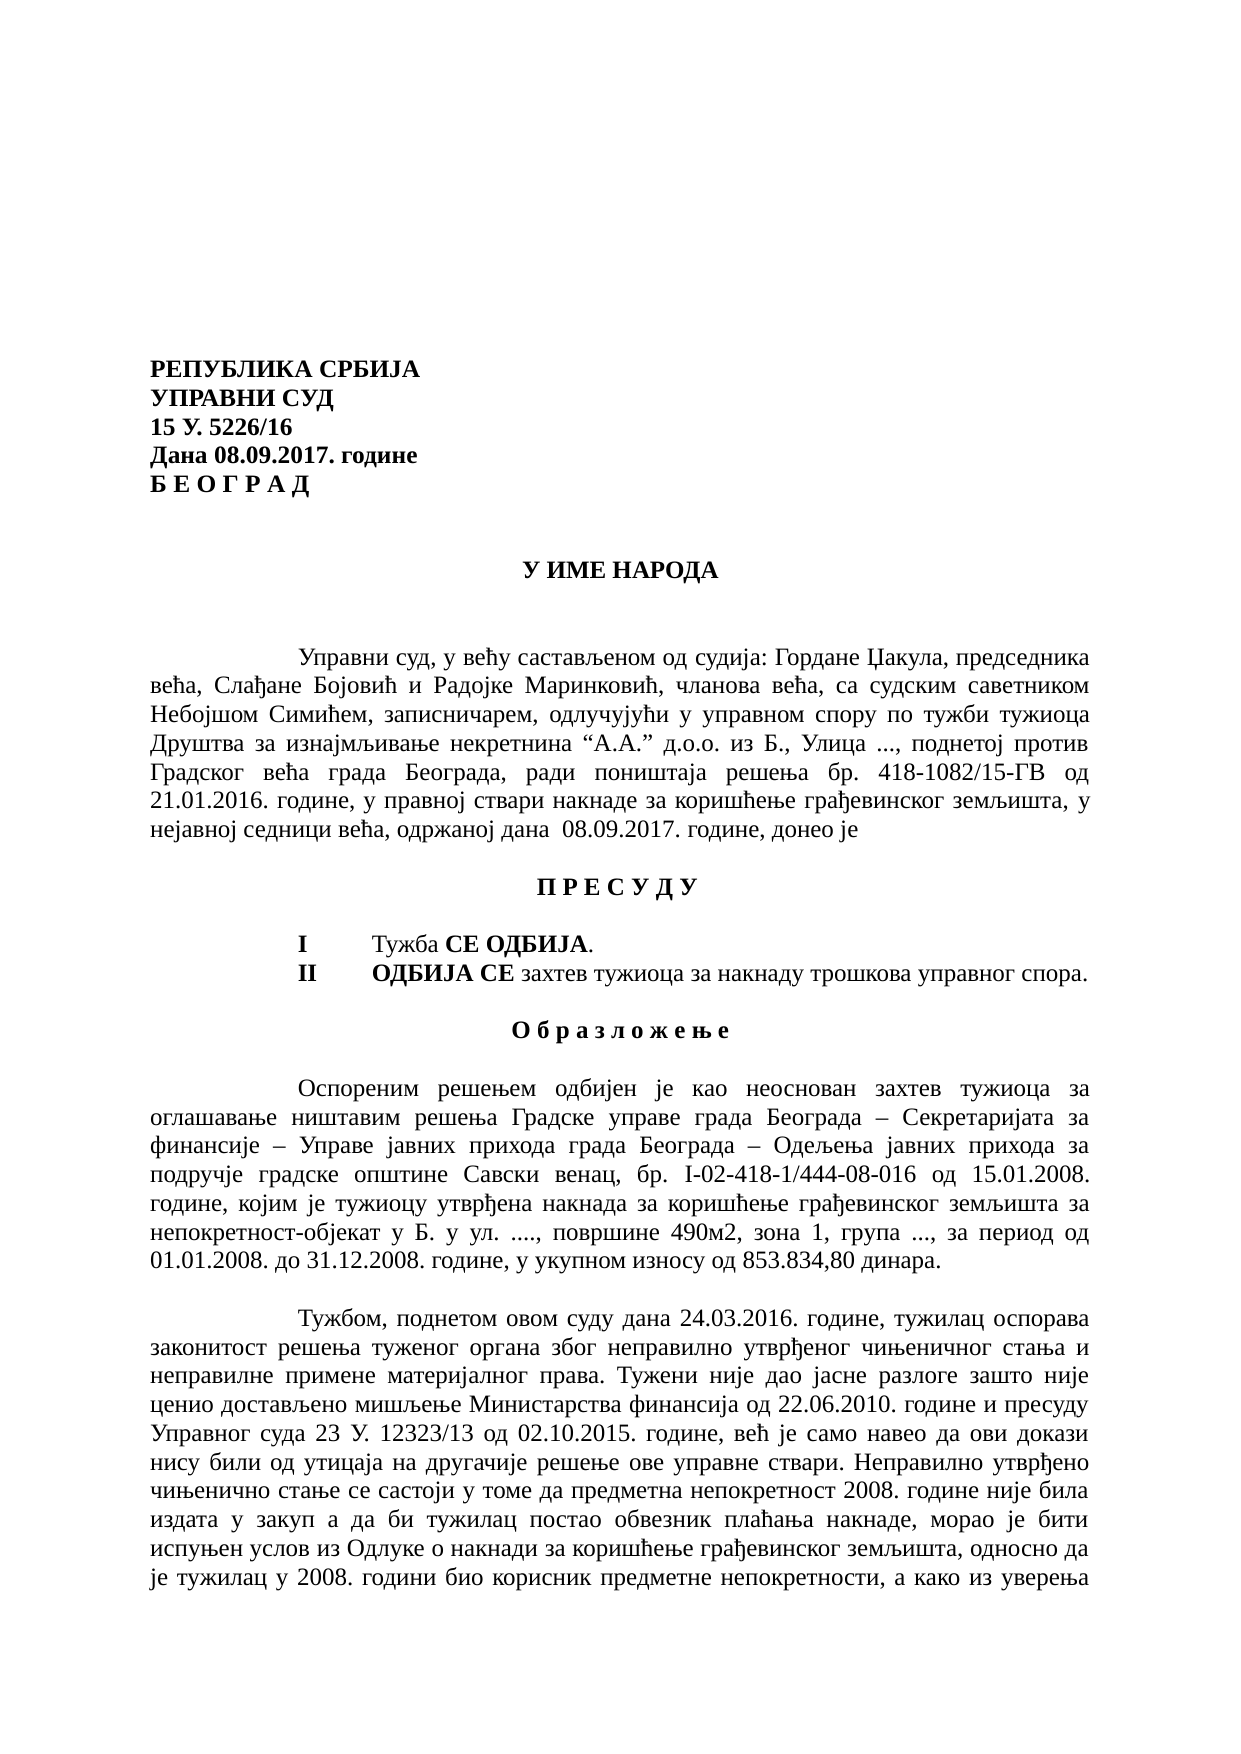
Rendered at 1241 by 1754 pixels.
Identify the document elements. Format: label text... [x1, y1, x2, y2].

text П Р Е С У Д У [150, 872, 1090, 900]
text Тужбом, поднетом овом суду дана 24.03.2016. године, тужилац оспорава законитост решења туженог органа због неправилно утврђеног чињеничног стања и неправилне примене материјалног права. Тужени није дао јасне разлоге зашто није ценио достављено мишљење Министарства финансија од 22.06.2010. године и пресуду Управног суда 23 У. 12323/13 од 02.10.2015. године, већ је само навео да ови докази нису били од утицаја на другачије решење ове управне ствари. Неправилно утврђено чињенично стање се састоји у томе да предметна непокретност 2008. године није била издата у закуп а да би тужилац постао обвезник плаћања накнаде, морао је бити испуњен услов из Одлуке о накнади за коришћење грађевинског земљишта, односно да је тужилац у 2008. години био корисник предметне непокретности, а како из уверења [150, 1303, 1090, 1590]
text Управни суд, у већу састављеном од судија: Гордане Џакула, председника већа, Слађане Бојовић и Радојке Маринковић, чланова већа, са судским саветником Небојшом Симићем, записничарем, одлучујући у управном спору по тужби тужиоца Друштва за изнајмљивање некретнина “A.A.” д.о.о. из Б., Улица ..., поднетој против Градског већа града Београда, ради поништаја решења бр. 418-1082/15-ГВ од 21.01.2016. године, у правној ствари накнаде за коришћење грађевинског земљишта, у нејавној седници већа, одржаној дана 08.09.2017. године, донео је [150, 642, 1090, 843]
text Оспореним решењем одбијен је као неоснован захтев тужиоца за оглашавање ништавим решења Градске управе града Београда – Секретаријата за финансије – Управе јавних прихода града Београда – Одељења јавних прихода за подручје градске општине Савски венац, бр. I-02-418-1/444-08-016 од 15.01.2008. године, којим је тужиоцу утврђена накнада за коришћење грађевинског земљишта за непокретност-објекат у Б. у ул. ...., површине 490м2, зона 1, група ..., за период од 01.01.2008. до 31.12.2008. године, у укупном износу од 853.834,80 динара. [150, 1073, 1090, 1274]
text О б р а з л о ж е њ е [150, 1015, 1090, 1044]
text У ИМЕ НАРОДА [150, 555, 1090, 584]
text РЕПУБЛИКА СРБИЈА [150, 148, 1090, 383]
text Дана 08.09.2017. године [150, 440, 1090, 469]
text Б Е О Г Р А Д [150, 469, 1090, 498]
text 15 У. 5226/16 [150, 412, 1090, 440]
text I Тужба СЕ ОДБИЈА. [150, 929, 1090, 958]
text II ОДБИЈА СЕ захтев тужиоца за накнаду трошкова управног спора. [150, 958, 1090, 987]
text УПРАВНИ СУД [150, 383, 1090, 412]
